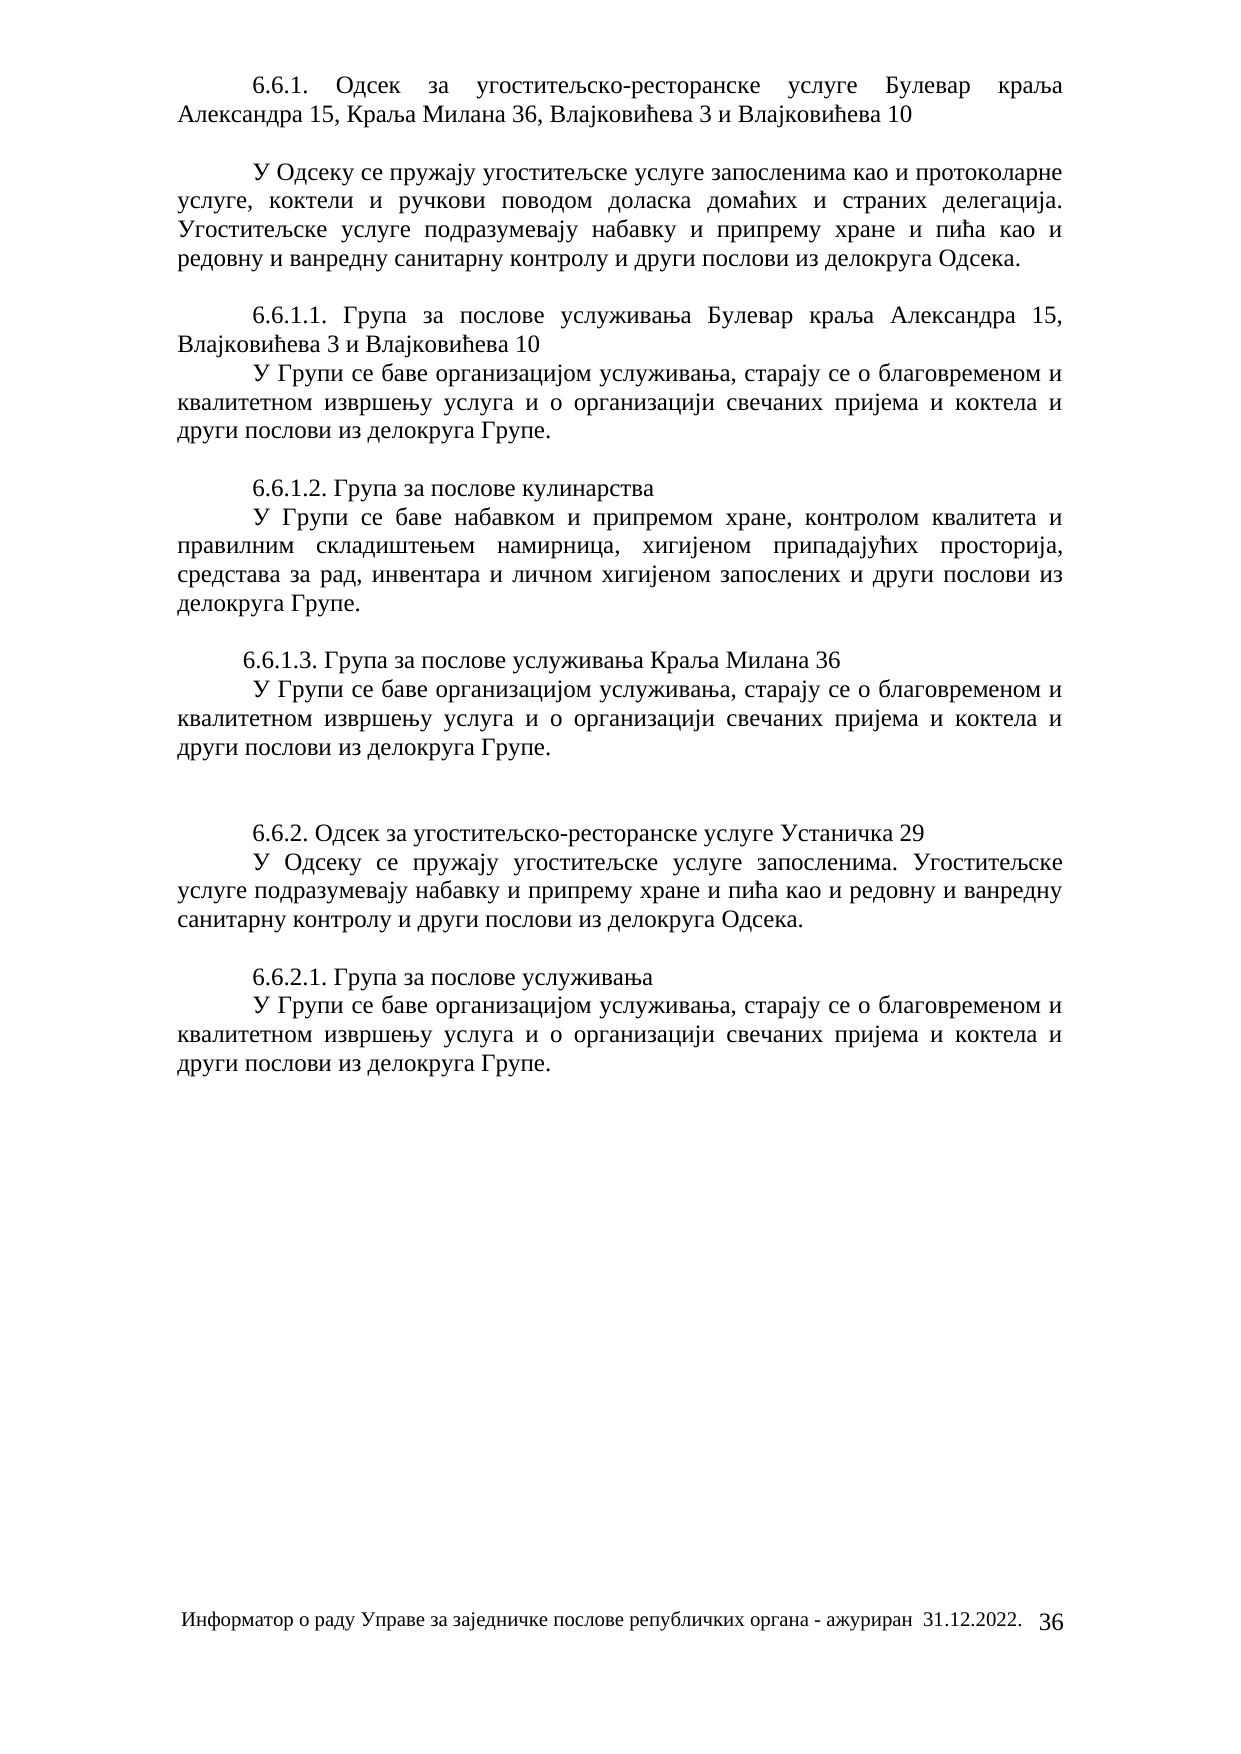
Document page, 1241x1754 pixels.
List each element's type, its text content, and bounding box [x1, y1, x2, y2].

text У Одсеку се пружају угоститељске услуге запосленима. Угоститељске услуге подразумевају набавку и припрему хране и пића као и редовну и ванредну санитарну контролу и други послови из делокруга Одсека. [177, 847, 1063, 933]
text 6.6.1.3. Група за послове услуживања Краља Милана 36 [177, 646, 1063, 674]
text 6.6.1.1. Група за послове услуживања Булевар краља Александра 15, Влајковићева 3 и Влајковићева 10 [177, 301, 1063, 358]
text 6.6.2.1. Група за послове услуживања [177, 962, 1063, 991]
text 6.6.1.2. Група за послове кулинарства [177, 473, 1063, 502]
text 6.6.1. Одсек за угоститељско-ресторанске услуге Булевар краља Александра 15, Краља Милана 36, Влајковићева 3 и Влајковићева 10 [177, 71, 1063, 128]
text У Одсеку се пружају угоститељске услуге запосленима као и протоколарне услуге, коктели и ручкови поводом доласка домаћих и страних делегација. Угоститељске услуге подразумевају набавку и припрему хране и пића као и редовну и ванредну санитарну контролу и други послови из делокруга Одсека. [177, 157, 1063, 272]
text У Групи се баве организацијом услуживања, старају се о благовременом и квалитетном извршењу услуга и о организацији свечаних пријема и коктела и други послови из делокруга Групе. [177, 991, 1063, 1077]
text У Групи се баве набавком и припремом хране, контролом квалитета и правилним складиштењем намирница, хигијеном припадајућих просторија, средстава за рад, инвентара и личном хигијеном запослених и други послови из делокруга Групе. [177, 502, 1063, 617]
text У Групи се баве организацијом услуживања, старају се о благовременом и квалитетном извршењу услуга и о организацији свечаних пријема и коктела и други послови из делокруга Групе. [177, 358, 1063, 444]
text У Групи се баве организацијом услуживања, старају се о благовременом и квалитетном извршењу услуга и о организацији свечаних пријема и коктела и други послови из делокруга Групе. [177, 674, 1063, 761]
text 6.6.2. Одсек за угоститељско-ресторанске услуге Устаничка 29 [177, 818, 1063, 847]
